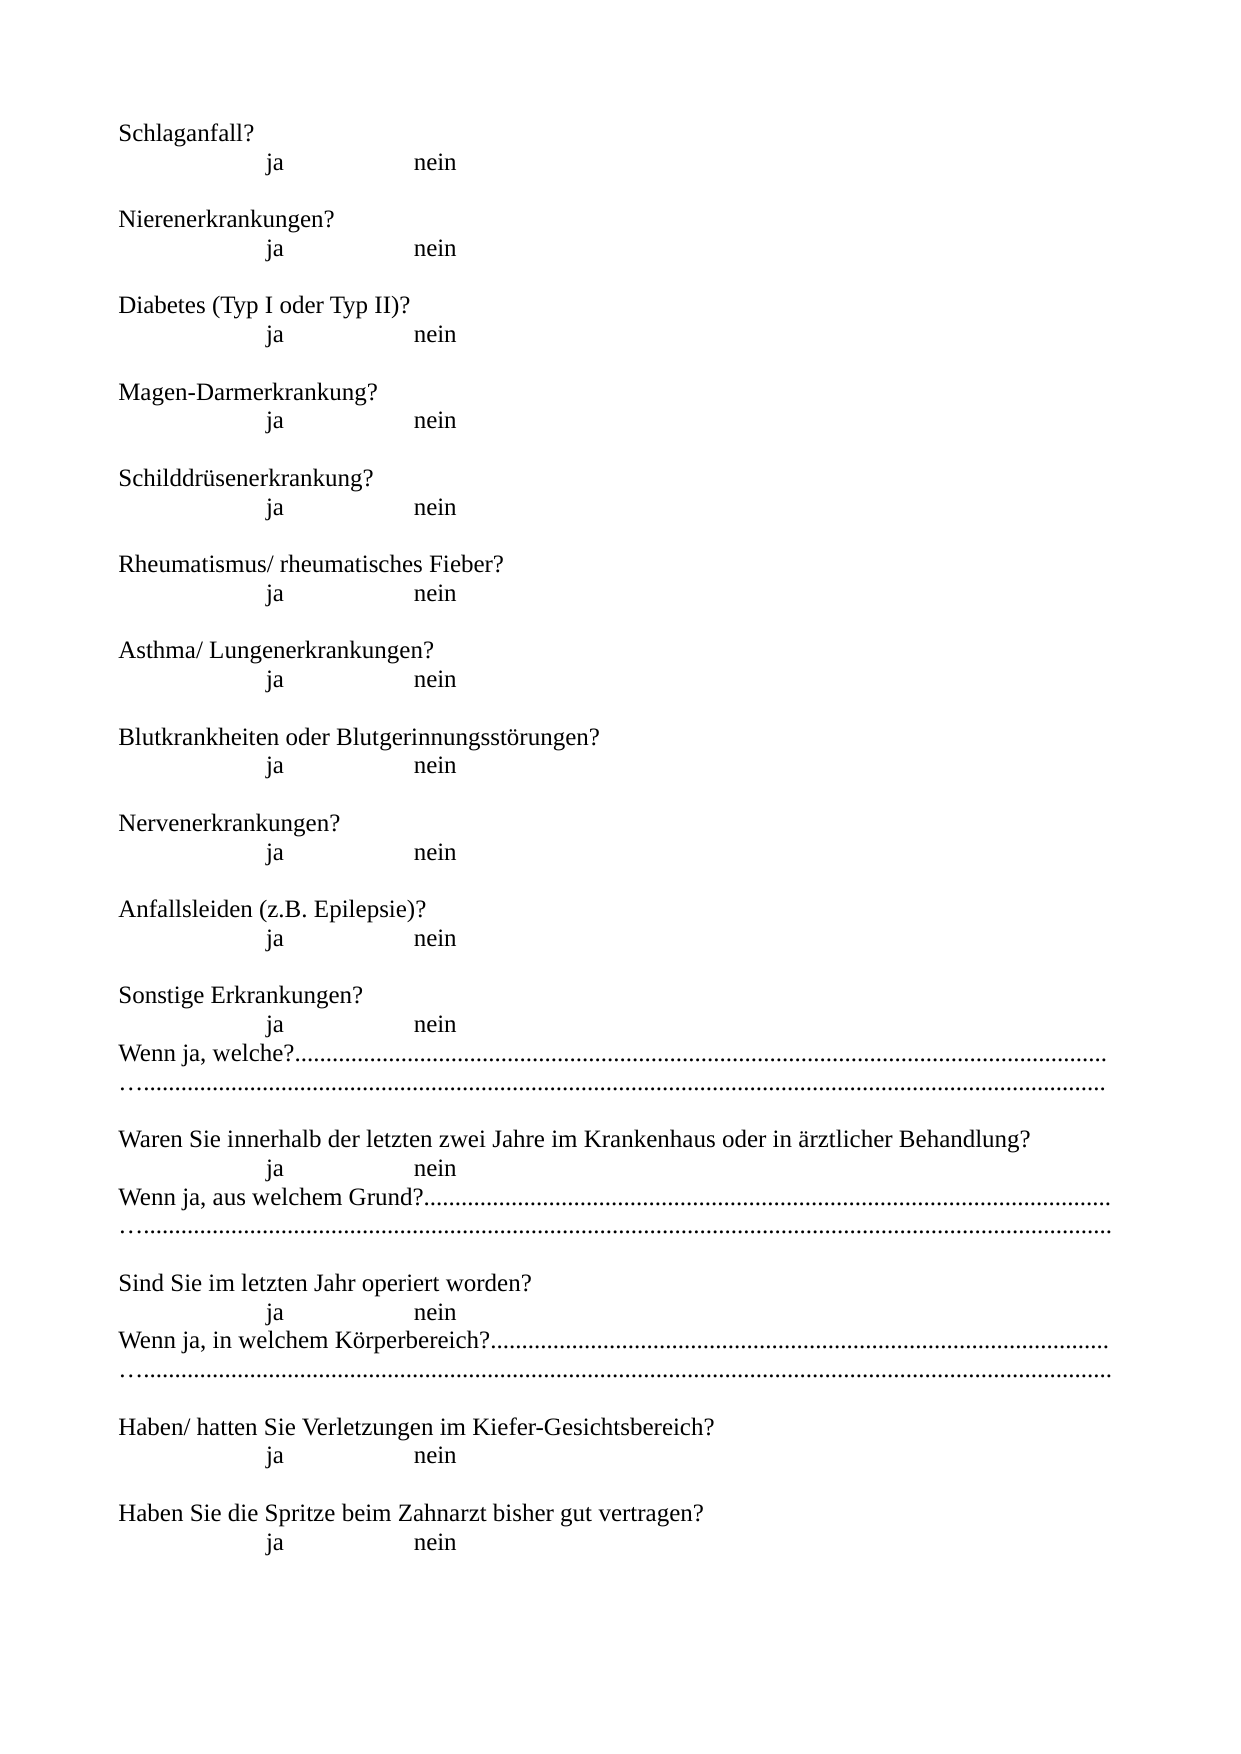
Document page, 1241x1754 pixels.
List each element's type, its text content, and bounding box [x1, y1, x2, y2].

text Wenn ja, in welchem Körperbereich?................................................................................................... [118, 1326, 1122, 1354]
text ja nein [118, 1527, 1122, 1556]
text Diabetes (Typ I oder Typ II)? [118, 291, 1122, 319]
text Nervenerkrankungen? [118, 808, 1122, 837]
text Sind Sie im letzten Jahr operiert worden? [118, 1268, 1122, 1297]
text Asthma/ Lungenerkrankungen? [118, 636, 1122, 664]
text Wenn ja, welche?.................................................................................................................................. [118, 1038, 1122, 1067]
text …........................................................................................................................................................... [118, 1354, 1122, 1383]
text ja nein [118, 233, 1122, 262]
text …........................................................................................................................................................... [118, 1211, 1122, 1239]
text Waren Sie innerhalb der letzten zwei Jahre im Krankenhaus oder in ärztlicher Behandlung? [118, 1124, 1122, 1153]
text Schlaganfall? [118, 118, 1122, 147]
text ja nein [118, 492, 1122, 521]
text Rheumatismus/ rheumatisches Fieber? [118, 549, 1122, 578]
text ja nein [118, 1153, 1122, 1182]
text ja nein [118, 319, 1122, 348]
text Wenn ja, aus welchem Grund?.............................................................................................................. [118, 1182, 1122, 1211]
text Blutkrankheiten oder Blutgerinnungsstörungen? [118, 722, 1122, 751]
text Schilddrüsenerkrankung? [118, 463, 1122, 492]
text Anfallsleiden (z.B. Epilepsie)? [118, 894, 1122, 923]
text Sonstige Erkrankungen? [118, 981, 1122, 1009]
text ja nein [118, 578, 1122, 607]
text ja nein [118, 837, 1122, 866]
text Magen-Darmerkrankung? [118, 377, 1122, 406]
text Haben/ hatten Sie Verletzungen im Kiefer-Gesichtsbereich? [118, 1412, 1122, 1441]
text ja nein [118, 1009, 1122, 1038]
text ja nein [118, 1297, 1122, 1326]
text ja nein [118, 751, 1122, 779]
text ….......................................................................................................................................................... [118, 1067, 1122, 1096]
text Haben Sie die Spritze beim Zahnarzt bisher gut vertragen? [118, 1498, 1122, 1527]
text ja nein [118, 664, 1122, 693]
text ja nein [118, 923, 1122, 952]
text ja nein [118, 147, 1122, 176]
text ja nein [118, 1441, 1122, 1469]
text ja nein [118, 406, 1122, 434]
text Nierenerkrankungen? [118, 204, 1122, 233]
